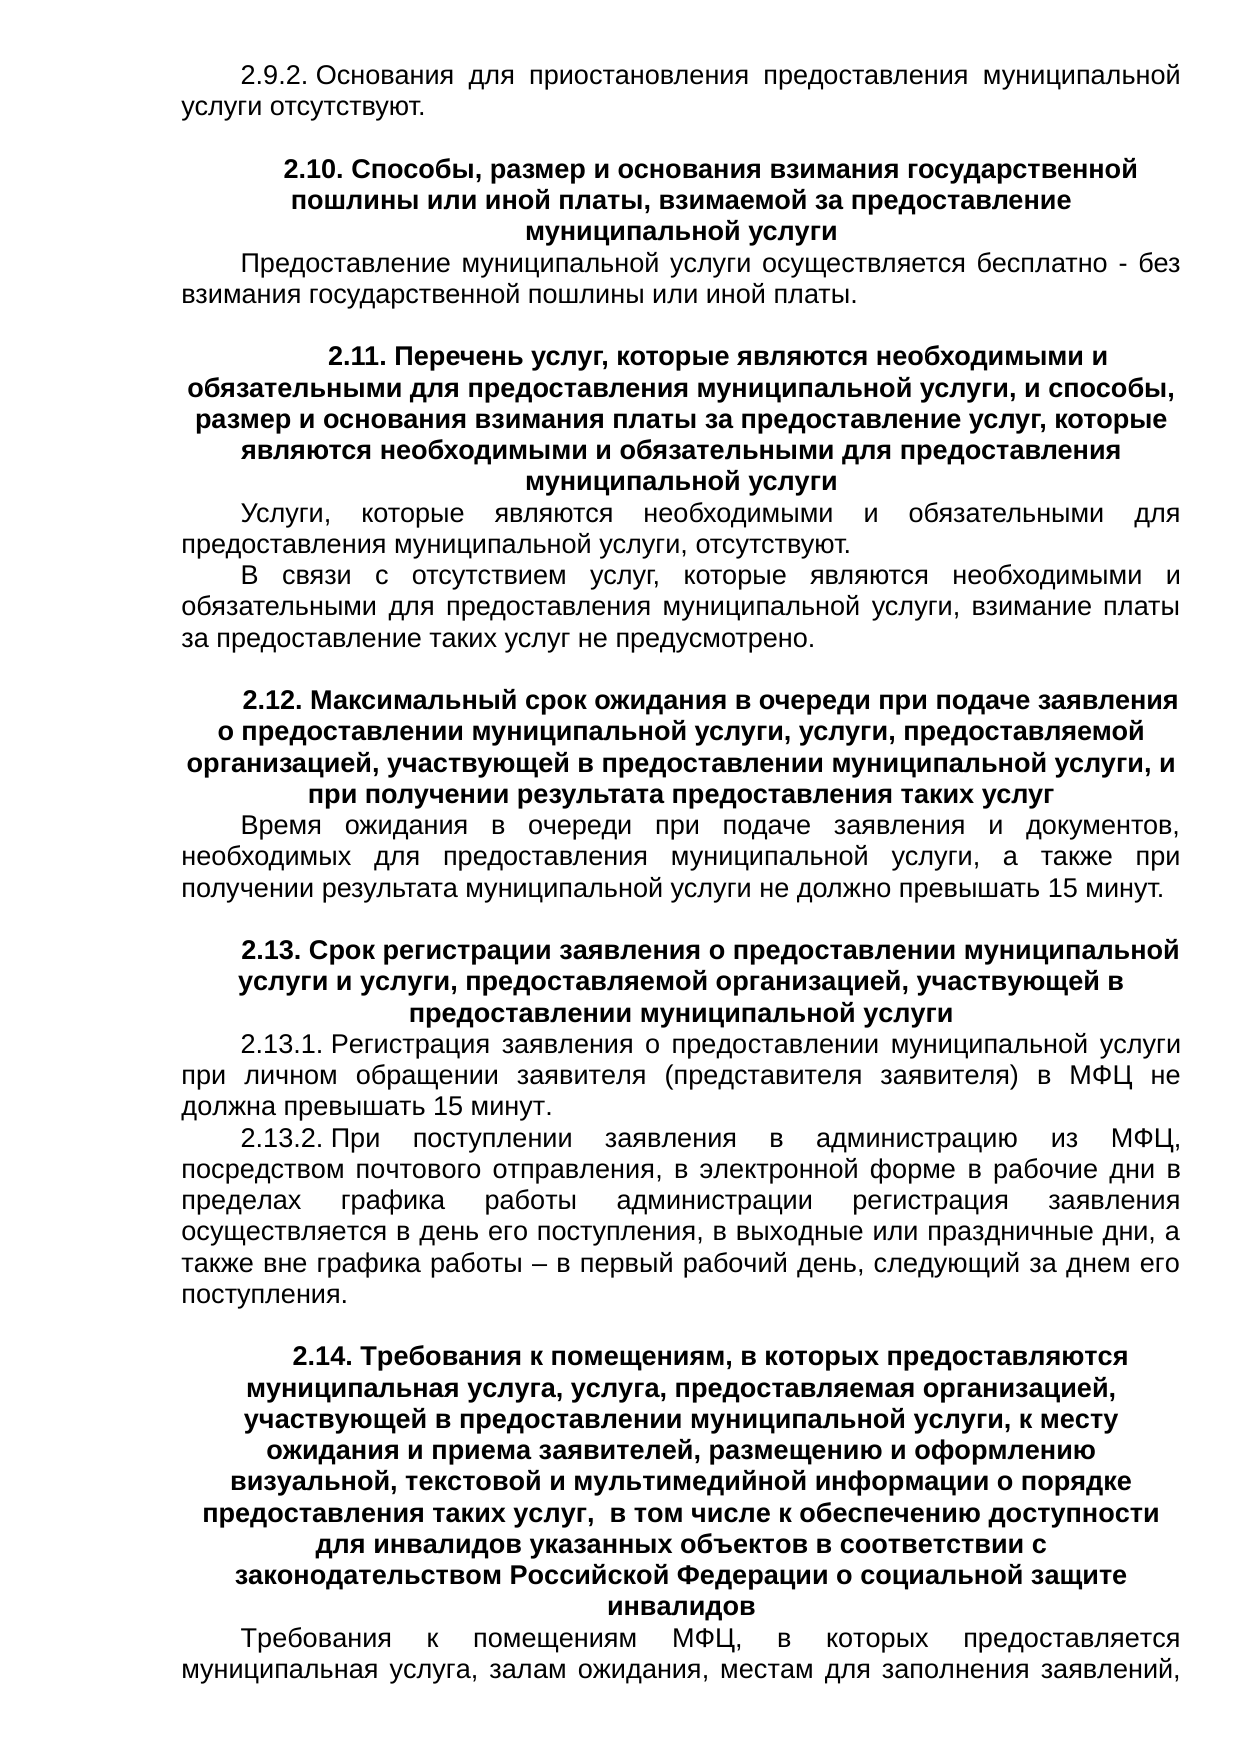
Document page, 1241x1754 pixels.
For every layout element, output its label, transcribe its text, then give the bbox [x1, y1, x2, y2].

text 2.13.1. Регистрация заявления о предоставлении муниципальной услуги при личном обращении заявителя (представителя заявителя) в МФЦ не должна превышать 15 минут. [181, 1028, 1181, 1122]
text 2.11. Перечень услуг, которые являются необходимыми и обязательными для предоставления муниципальной услуги, и способы, размер и основания взимания платы за предоставление услуг, которые являются необходимыми и обязательными для предоставления муниципальной услуги [181, 340, 1181, 497]
text Предоставление муниципальной услуги осуществляется бесплатно - без взимания государственной пошлины или иной платы. [181, 247, 1181, 309]
text 2.14. Требования к помещениям, в которых предоставляются муниципальная услуга, услуга, предоставляемая организацией, участвующей в предоставлении муниципальной услуги, к месту ожидания и приема заявителей, размещению и оформлению визуальной, текстовой и мультимедийной информации о порядке предоставления таких услуг, в том числе к обеспечению доступности для инвалидов указанных объектов в соответствии с законодательством Российской Федерации о социальной защите инвалидов [181, 1340, 1181, 1622]
text 2.12. Максимальный срок ожидания в очереди при подаче заявления о предоставлении муниципальной услуги, услуги, предоставляемой организацией, участвующей в предоставлении муниципальной услуги, и при получении результата предоставления таких услуг [181, 684, 1181, 809]
text 2.10. Способы, размер и основания взимания государственной пошлины или иной платы, взимаемой за предоставление муниципальной услуги [181, 153, 1181, 247]
text 2.13.2. При поступлении заявления в администрацию из МФЦ, посредством почтового отправления, в электронной форме в рабочие дни в пределах графика работы администрации регистрация заявления осуществляется в день его поступления, в выходные или праздничные дни, а также вне графика работы – в первый рабочий день, следующий за днем его поступления. [181, 1122, 1181, 1309]
text 2.13. Срок регистрации заявления о предоставлении муниципальной услуги и услуги, предоставляемой организацией, участвующей в предоставлении муниципальной услуги [181, 934, 1181, 1028]
text 2.9.2. Основания для приостановления предоставления муниципальной услуги отсутствуют. [181, 59, 1181, 122]
text Требования к помещениям МФЦ, в которых предоставляется муниципальная услуга, залам ожидания, местам для заполнения заявлений, [181, 1622, 1181, 1684]
text Услуги, которые являются необходимыми и обязательными для предоставления муниципальной услуги, отсутствуют. [181, 497, 1181, 559]
text Время ожидания в очереди при подаче заявления и документов, необходимых для предоставления муниципальной услуги, а также при получении результата муниципальной услуги не должно превышать 15 минут. [181, 809, 1181, 903]
text В связи с отсутствием услуг, которые являются необходимыми и обязательными для предоставления муниципальной услуги, взимание платы за предоставление таких услуг не предусмотрено. [181, 559, 1181, 653]
